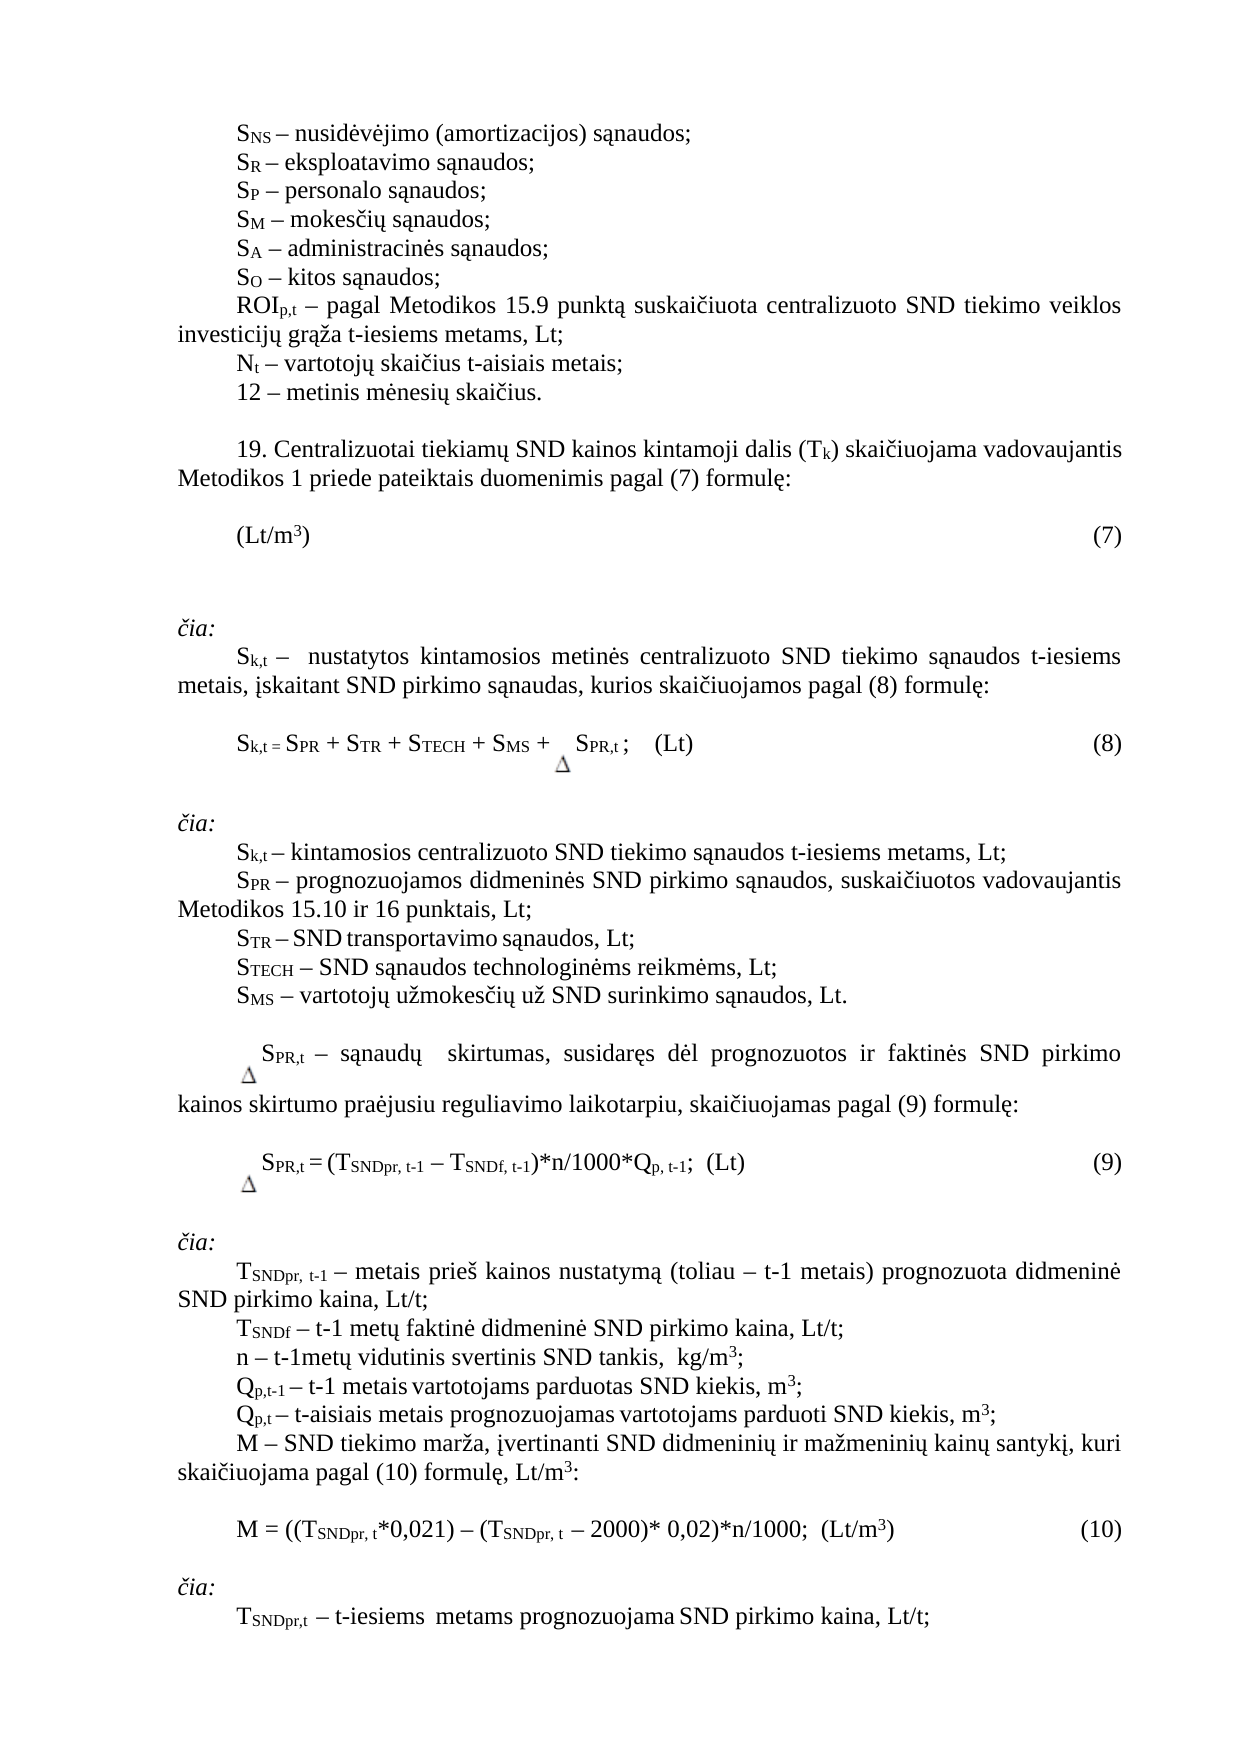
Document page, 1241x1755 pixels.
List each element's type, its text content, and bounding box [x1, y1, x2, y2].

text čia: [177, 1572, 1122, 1601]
text SPR,t – sąnaudų skirtumas, susidaręs dėl prognozuotos ir faktinės SND pirkimo kainos skirtumo praėjusiu reguliavimo laikotarpiu, skaičiuojamas pagal (9) formulę: [177, 1038, 1122, 1118]
text SMS – vartotojų užmokesčių už SND surinkimo sąnaudos, Lt. [177, 980, 1122, 1009]
text STR – SND transportavimo sąnaudos, Lt; [177, 923, 1122, 952]
text Qp,t – t-aisiais metais prognozuojamas vartotojams parduoti SND kiekis, m3; [177, 1399, 1122, 1428]
text ROIp,t – pagal Metodikos 15.9 punktą suskaičiuota centralizuoto SND tiekimo veiklos investicijų grąža t-iesiems metams, Lt; [177, 291, 1122, 348]
text SR – eksploatavimo sąnaudos; [177, 147, 1122, 176]
text SP – personalo sąnaudos; [177, 176, 1122, 204]
text SPR,t = (TSNDpr, t-1 – TSNDf, t-1)*n/1000*Qp, t-1; (Lt) (9) [177, 1147, 1122, 1198]
text n – t-1metų vidutinis svertinis SND tankis, kg/m3; [177, 1342, 1122, 1371]
text M = ((TSNDpr, t*0,021) – (TSNDpr, t – 2000)* 0,02)*n/1000; (Lt/m3) (10) [177, 1514, 1122, 1543]
text Sk,t – nustatytos kintamosios metinės centralizuoto SND tiekimo sąnaudos t-iesiems metais, įskaitant SND pirkimo sąnaudas, kurios skaičiuojamos pagal (8) formulę: [177, 641, 1122, 699]
text M – SND tiekimo marža, įvertinanti SND didmeninių ir mažmeninių kainų santykį, kuri skaičiuojama pagal (10) formulę, Lt/m3: [177, 1428, 1122, 1486]
text čia: [177, 1227, 1122, 1256]
text SPR – prognozuojamos didmeninės SND pirkimo sąnaudos, suskaičiuotos vadovaujantis Metodikos 15.10 ir 16 punktais, Lt; [177, 865, 1122, 923]
text TSNDpr, t-1 – metais prieš kainos nustatymą (toliau – t-1 metais) prognozuota didmeninė SND pirkimo kaina, Lt/t; [177, 1256, 1122, 1313]
text SM – mokesčių sąnaudos; [177, 204, 1122, 233]
text čia: [177, 613, 1122, 641]
text čia: [177, 808, 1122, 837]
text STECH – SND sąnaudos technologinėms reikmėms, Lt; [177, 952, 1122, 980]
text SNS – nusidėvėjimo (amortizacijos) sąnaudos; [177, 118, 1122, 147]
text Sk,t – kintamosios centralizuoto SND tiekimo sąnaudos t-iesiems metams, Lt; [177, 837, 1122, 865]
text TSNDpr,t – t-iesiems metams prognozuojama SND pirkimo kaina, Lt/t; [177, 1601, 1122, 1629]
text TSNDf – t-1 metų faktinė didmeninė SND pirkimo kaina, Lt/t; [177, 1313, 1122, 1342]
text Sk,t = SPR + STR + STECH + SMS +SPR,t ; (Lt) (8) [177, 728, 1122, 779]
text SO – kitos sąnaudos; [177, 262, 1122, 291]
text 12 – metinis mėnesių skaičius. [177, 377, 1122, 406]
text 19. Centralizuotai tiekiamų SND kainos kintamoji dalis (Tk) skaičiuojama vadovaujantis Metodikos 1 priede pateiktais duomenimis pagal (7) formulę: [177, 434, 1122, 492]
text (formulė); (Lt/m3) (7) [177, 521, 1122, 584]
text Nt – vartotojų skaičius t-aisiais metais; [177, 348, 1122, 377]
text Qp,t-1 – t-1 metais vartotojams parduotas SND kiekis, m3; [177, 1371, 1122, 1399]
text SA – administracinės sąnaudos; [177, 233, 1122, 262]
